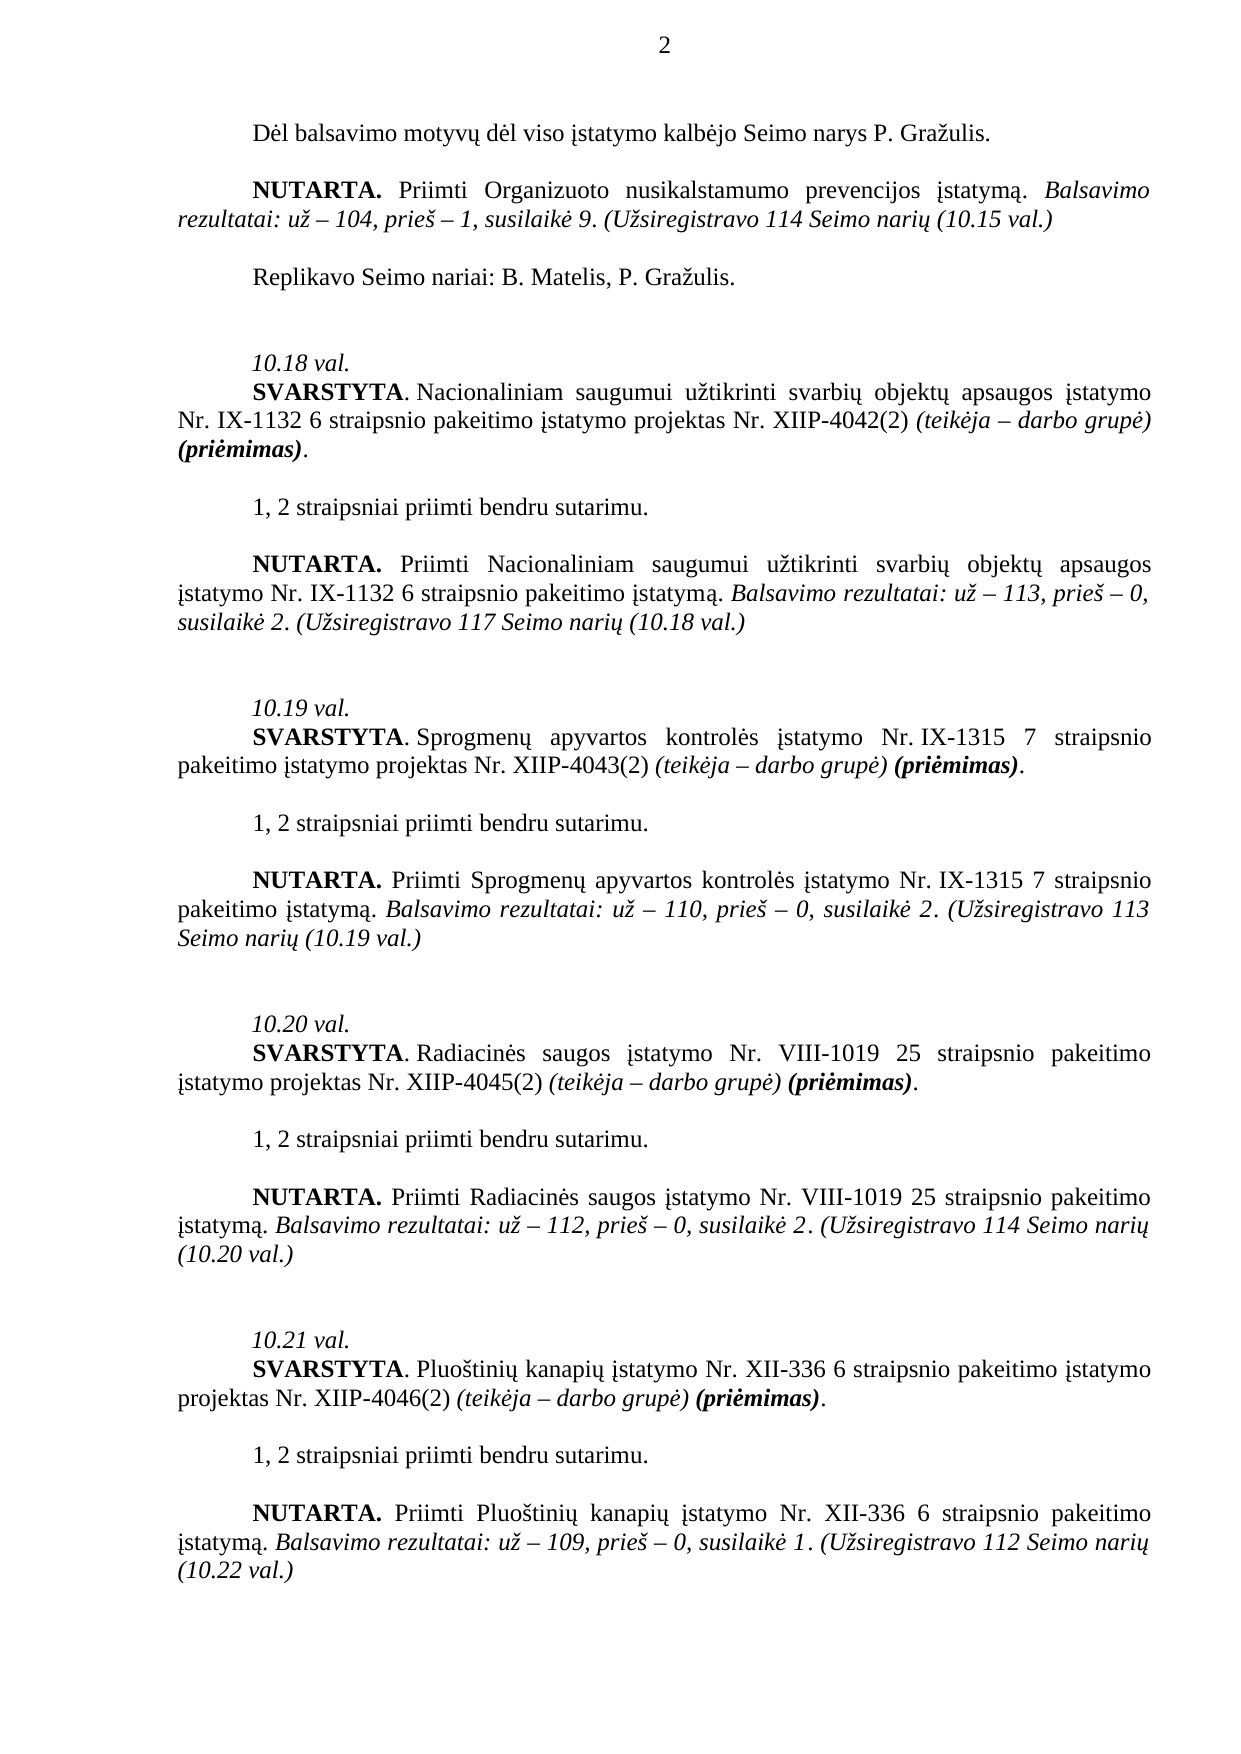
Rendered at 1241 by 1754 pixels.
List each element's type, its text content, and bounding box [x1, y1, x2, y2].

text 10.20 val. [177, 1009, 1152, 1038]
text SVARSTYTA. Nacionaliniam saugumui užtikrinti svarbių objektų apsaugos įstatymo Nr. IX-1132 6 straipsnio pakeitimo įstatymo projektas Nr. XIIP-4042(2) (teikėja – darbo grupė) (priėmimas). [177, 377, 1152, 463]
text SVARSTYTA. Sprogmenų apyvartos kontrolės įstatymo Nr. IX-1315 7 straipsnio pakeitimo įstatymo projektas Nr. XIIP-4043(2) (teikėja – darbo grupė) (priėmimas). [177, 722, 1152, 779]
text 10.19 val. [177, 693, 1152, 722]
text NUTARTA. Priimti Organizuoto nusikalstamumo prevencijos įstatymą. Balsavimo rezultatai: už – 104, prieš – 1, susilaikė 9. (Užsiregistravo 114 Seimo narių (10.15 val.) [177, 176, 1152, 233]
text 10.18 val. [177, 348, 1152, 377]
text 1, 2 straipsniai priimti bendru sutarimu. [177, 808, 1152, 837]
text 1, 2 straipsniai priimti bendru sutarimu. [177, 1441, 1152, 1469]
text SVARSTYTA. Radiacinės saugos įstatymo Nr. VIII-1019 25 straipsnio pakeitimo įstatymo projektas Nr. XIIP-4045(2) (teikėja – darbo grupė) (priėmimas). [177, 1038, 1152, 1096]
text NUTARTA. Priimti Sprogmenų apyvartos kontrolės įstatymo Nr. IX-1315 7 straipsnio pakeitimo įstatymą. Balsavimo rezultatai: už – 110, prieš – 0, susilaikė 2. (Užsiregistravo 113 Seimo narių (10.19 val.) [177, 866, 1152, 952]
text Dėl balsavimo motyvų dėl viso įstatymo kalbėjo Seimo narys P. Gražulis. [177, 118, 1152, 147]
text Replikavo Seimo nariai: B. Matelis, P. Gražulis. [177, 262, 1152, 291]
text 10.21 val. [177, 1326, 1152, 1354]
text NUTARTA. Priimti Pluoštinių kanapių įstatymo Nr. XII-336 6 straipsnio pakeitimo įstatymą. Balsavimo rezultatai: už – 109, prieš – 0, susilaikė 1. (Užsiregistravo 112 Seimo narių (10.22 val.) [177, 1498, 1152, 1584]
text 1, 2 straipsniai priimti bendru sutarimu. [177, 1124, 1152, 1153]
text 1, 2 straipsniai priimti bendru sutarimu. [177, 492, 1152, 521]
text SVARSTYTA. Pluoštinių kanapių įstatymo Nr. XII-336 6 straipsnio pakeitimo įstatymo projektas Nr. XIIP-4046(2) (teikėja – darbo grupė) (priėmimas). [177, 1354, 1152, 1412]
text NUTARTA. Priimti Radiacinės saugos įstatymo Nr. VIII-1019 25 straipsnio pakeitimo įstatymą. Balsavimo rezultatai: už – 112, prieš – 0, susilaikė 2. (Užsiregistravo 114 Seimo narių (10.20 val.) [177, 1182, 1152, 1268]
text NUTARTA. Priimti Nacionaliniam saugumui užtikrinti svarbių objektų apsaugos įstatymo Nr. IX-1132 6 straipsnio pakeitimo įstatymą. Balsavimo rezultatai: už – 113, prieš – 0, susilaikė 2. (Užsiregistravo 117 Seimo narių (10.18 val.) [177, 549, 1152, 636]
